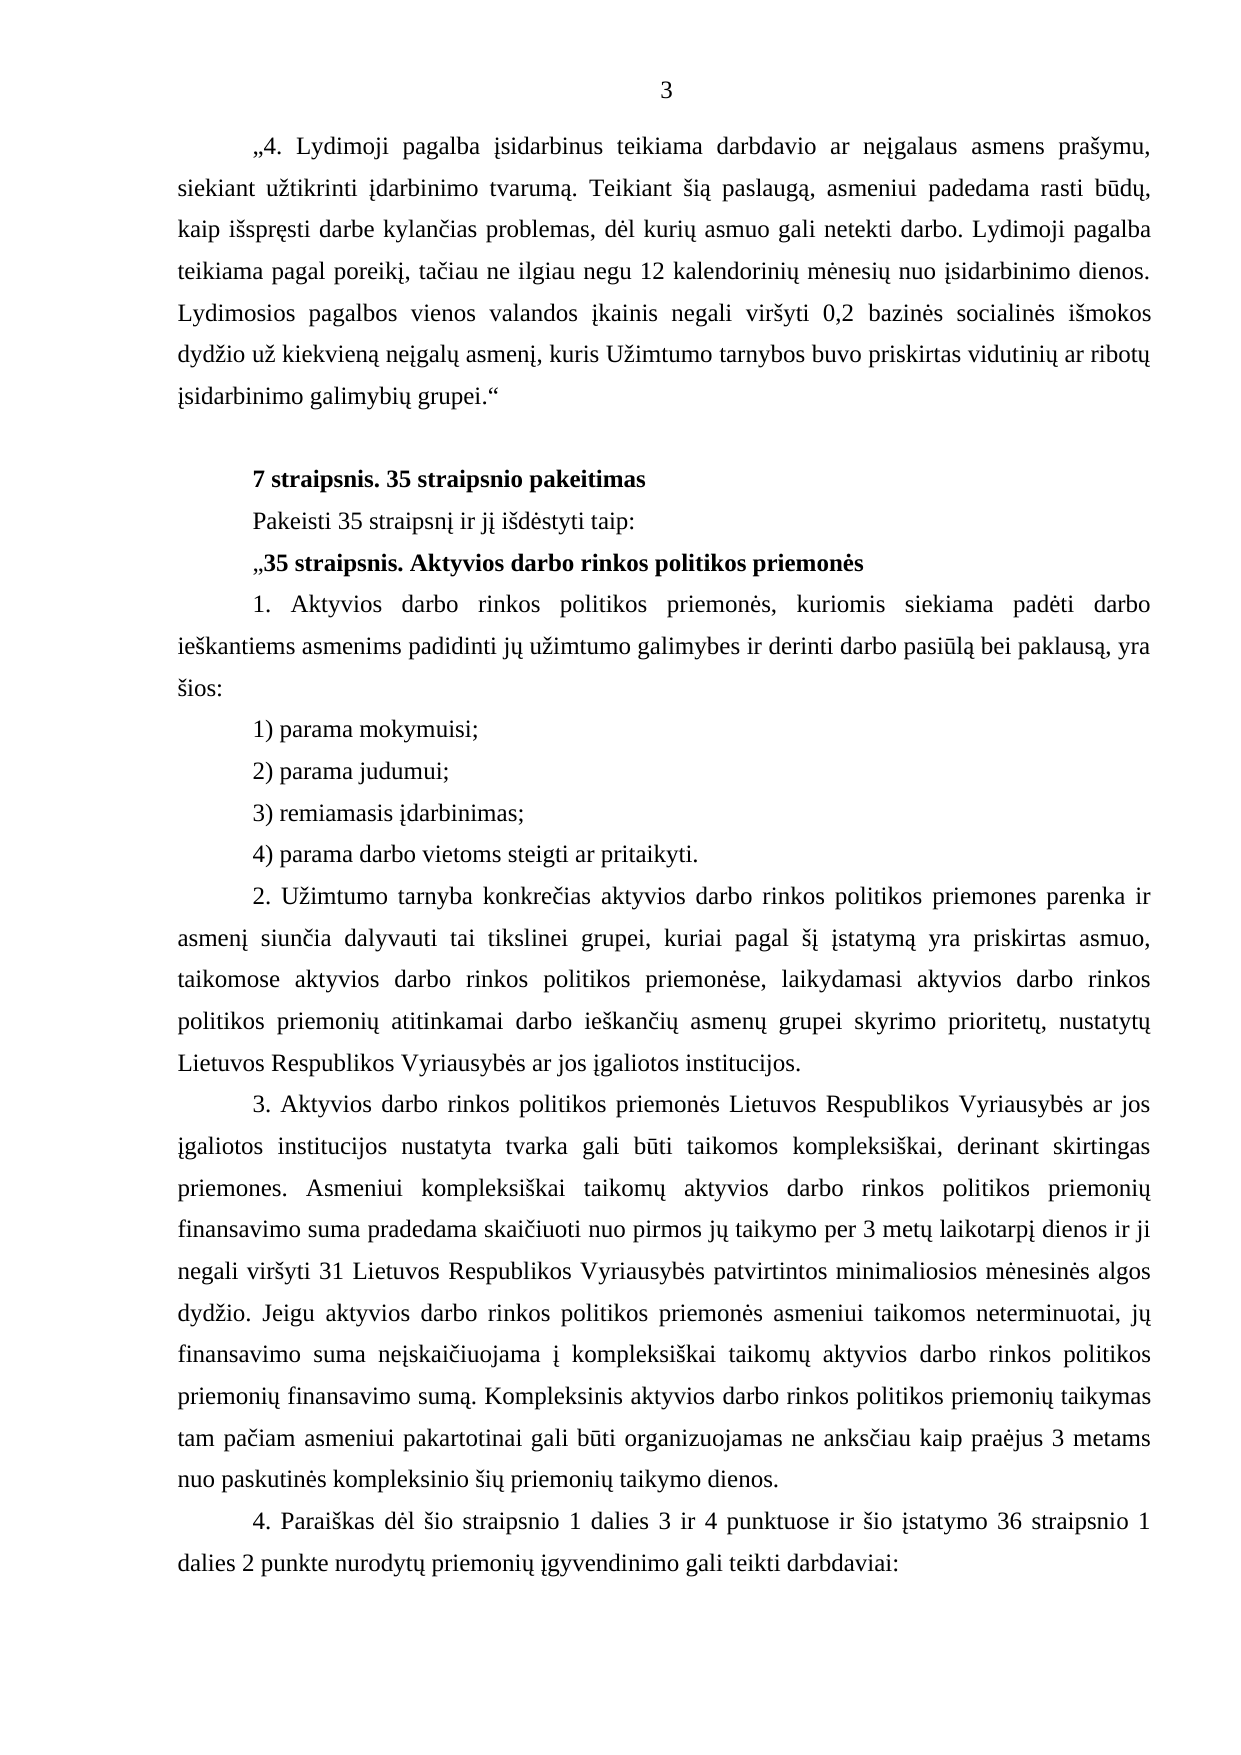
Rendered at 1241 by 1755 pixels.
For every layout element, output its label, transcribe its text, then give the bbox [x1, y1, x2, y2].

text 2. Užimtumo tarnyba konkrečias aktyvios darbo rinkos politikos priemones parenka ir asmenį siunčia dalyvauti tai tikslinei grupei, kuriai pagal šį įstatymą yra priskirtas asmuo, taikomose aktyvios darbo rinkos politikos priemonėse, laikydamasi aktyvios darbo rinkos politikos priemonių atitinkamai darbo ieškančių asmenų grupei skyrimo prioritetų, nustatytų Lietuvos Respublikos Vyriausybės ar jos įgaliotos institucijos. [177, 868, 1152, 1076]
text „4. Lydimoji pagalba įsidarbinus teikiama darbdavio ar neįgalaus asmens prašymu, siekiant užtikrinti įdarbinimo tvarumą. Teikiant šią paslaugą, asmeniui padedama rasti būdų, kaip išspręsti darbe kylančias problemas, dėl kurių asmuo gali netekti darbo. Lydimoji pagalba teikiama pagal poreikį, tačiau ne ilgiau negu 12 kalendorinių mėnesių nuo įsidarbinimo dienos. Lydimosios pagalbos vienos valandos įkainis negali viršyti 0,2 bazinės socialinės išmokos dydžio už kiekvieną neįgalų asmenį, kuris Užimtumo tarnybos buvo priskirtas vidutinių ar ribotų įsidarbinimo galimybių grupei.“ [177, 118, 1152, 410]
text 4. Paraiškas dėl šio straipsnio 1 dalies 3 ir 4 punktuose ir šio įstatymo 36 straipsnio 1 dalies 2 punkte nurodytų priemonių įgyvendinimo gali teikti darbdaviai: [177, 1493, 1152, 1576]
text 1. Aktyvios darbo rinkos politikos priemonės, kuriomis siekiama padėti darbo ieškantiems asmenims padidinti jų užimtumo galimybes ir derinti darbo pasiūlą bei paklausą, yra šios: [177, 576, 1152, 701]
text „35 straipsnis. Aktyvios darbo rinkos politikos priemonės [177, 535, 1152, 576]
text 7 straipsnis. 35 straipsnio pakeitimas [177, 451, 1152, 493]
text 4) parama darbo vietoms steigti ar pritaikyti. [177, 826, 1152, 868]
text Pakeisti 35 straipsnį ir jį išdėstyti taip: [177, 493, 1152, 535]
text 1) parama mokymuisi; [177, 701, 1152, 743]
text 3. Aktyvios darbo rinkos politikos priemonės Lietuvos Respublikos Vyriausybės ar jos įgaliotos institucijos nustatyta tvarka gali būti taikomos kompleksiškai, derinant skirtingas priemones. Asmeniui kompleksiškai taikomų aktyvios darbo rinkos politikos priemonių finansavimo suma pradedama skaičiuoti nuo pirmos jų taikymo per 3 metų laikotarpį dienos ir ji negali viršyti 31 Lietuvos Respublikos Vyriausybės patvirtintos minimaliosios mėnesinės algos dydžio. Jeigu aktyvios darbo rinkos politikos priemonės asmeniui taikomos neterminuotai, jų finansavimo suma neįskaičiuojama į kompleksiškai taikomų aktyvios darbo rinkos politikos priemonių finansavimo sumą. Kompleksinis aktyvios darbo rinkos politikos priemonių taikymas tam pačiam asmeniui pakartotinai gali būti organizuojamas ne anksčiau kaip praėjus 3 metams nuo paskutinės kompleksinio šių priemonių taikymo dienos. [177, 1076, 1152, 1493]
text 2) parama judumui; [177, 743, 1152, 785]
text 3) remiamasis įdarbinimas; [177, 785, 1152, 826]
